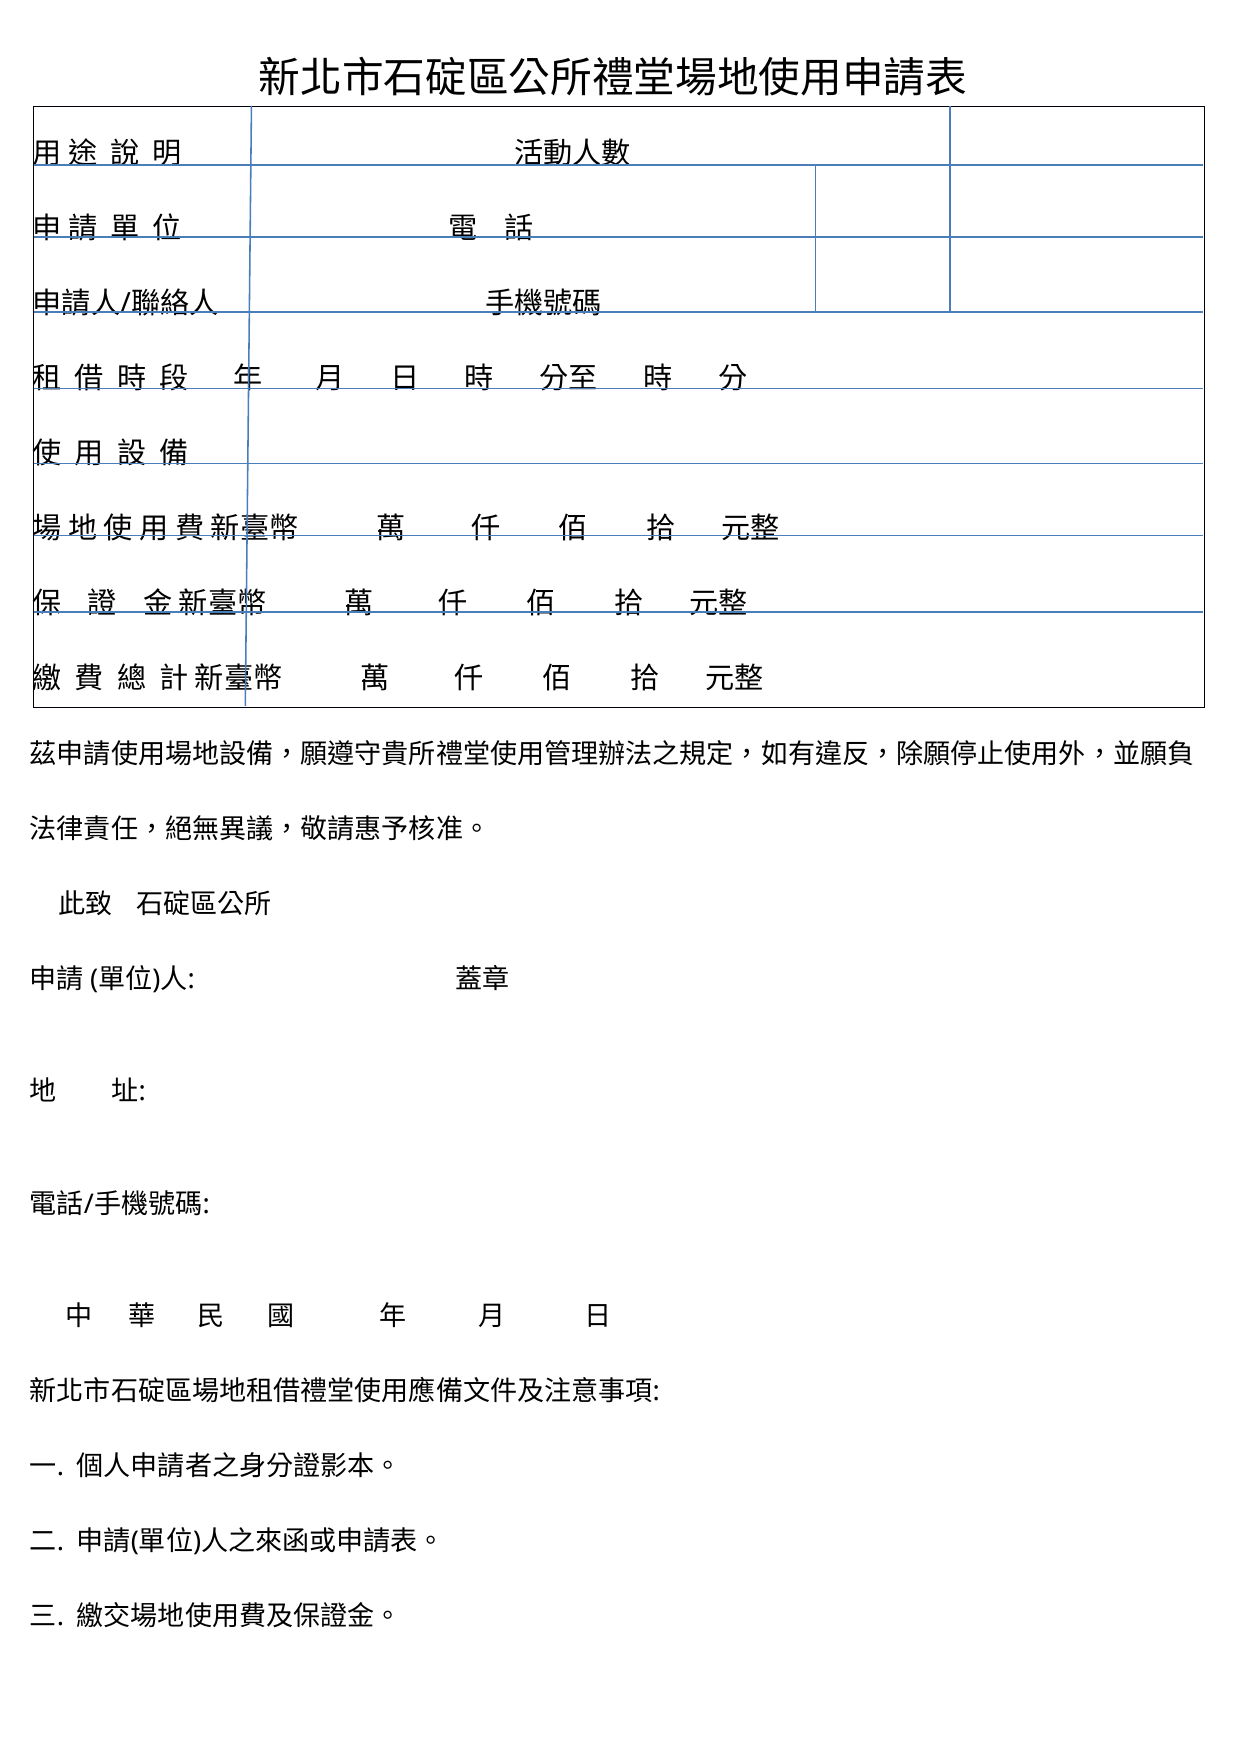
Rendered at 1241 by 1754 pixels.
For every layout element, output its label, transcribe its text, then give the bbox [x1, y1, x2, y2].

list 個人申請者之身分證影本。 [29, 1420, 1211, 1495]
text 中 華 民 國 年 月 日 [29, 1270, 1211, 1345]
table_header 用 途 說 明 活動人數 申 請 單 位 電 話 申請人/聯絡人 手機號碼 租 借 時 段 年 月 日 時 分至 時 分 使 用 設 備 場 地 使 用 費 新臺幣 萬 仟 佰 拾 元整 保 證 金 新臺幣 萬 仟 佰 拾 元整 繳 費 總 計 新臺幣 萬 仟 佰 拾 元整 [34, 107, 1204, 707]
text 新北市石碇區場地租借禮堂使用應備文件及注意事項: [29, 1345, 1211, 1420]
list 申請(單位)人之來函或申請表。 [29, 1495, 1211, 1570]
text 茲申請使用場地設備，願遵守貴所禮堂使用管理辦法之規定，如有違反，除願停止使用外，並願負法律責任，絕無異議，敬請惠予核准。 [29, 708, 1211, 858]
text 此致 石碇區公所 [29, 858, 1211, 933]
list 繳交場地使用費及保證金。 [29, 1570, 1211, 1645]
text 電話/手機號碼: [29, 1158, 1211, 1233]
text 新北市石碇區公所禮堂場地使用申請表 [29, 31, 1211, 106]
text 申請 (單位)人: 蓋章 [29, 933, 1211, 1008]
text 地 址: [29, 1045, 1211, 1120]
